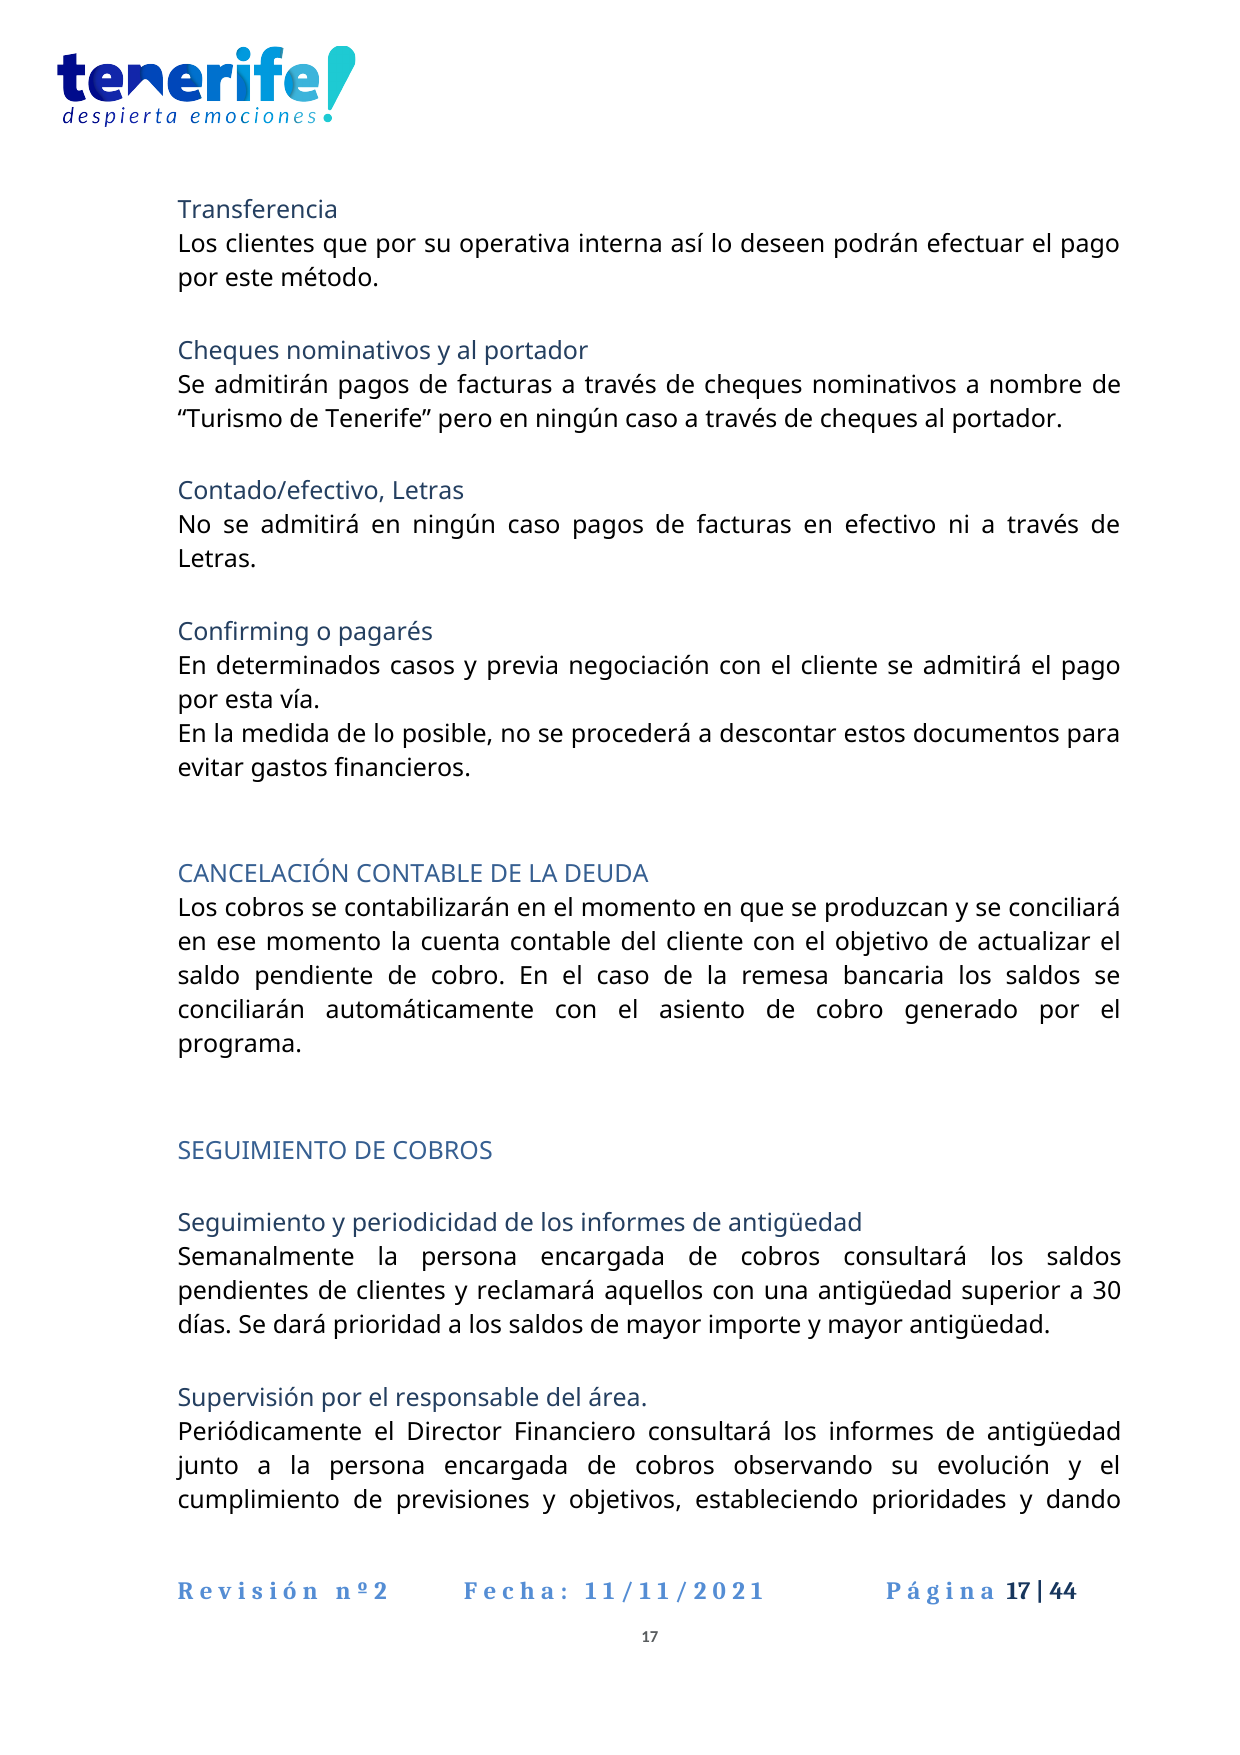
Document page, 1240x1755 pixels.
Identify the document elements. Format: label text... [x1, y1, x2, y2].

text Los clientes que por su operativa interna así lo deseen podrán efectuar el pago por este método. [177, 226, 1122, 294]
subtitle Confirming o pagarés [177, 613, 1122, 647]
text En la medida de lo posible, no se procederá a descontar estos documentos para evitar gastos financieros. [177, 715, 1122, 783]
subtitle Seguimiento y periodicidad de los informes de antigüedad [177, 1205, 1122, 1239]
subtitle Supervisión por el responsable del área. [177, 1379, 1122, 1413]
text No se admitirá en ningún caso pagos de facturas en efectivo ni a través de Letras. [177, 507, 1122, 575]
subtitle Contado/efectivo, Letras [177, 473, 1122, 507]
text Los cobros se contabilizarán en el momento en que se produzcan y se conciliará en ese momento la cuenta contable del cliente con el objetivo de actualizar el saldo pendiente de cobro. En el caso de la remesa bancaria los saldos se conciliarán automáticamente con el asiento de cobro generado por el programa. [177, 890, 1122, 1060]
text En determinados casos y previa negociación con el cliente se admitirá el pago por esta vía. [177, 647, 1122, 715]
text Semanalmente la persona encargada de cobros consultará los saldos pendientes de clientes y reclamará aquellos con una antigüedad superior a 30 días. Se dará prioridad a los saldos de mayor importe y mayor antigüedad. [177, 1239, 1122, 1341]
subtitle Cheques nominativos y al portador [177, 332, 1122, 366]
subtitle CANCELACIÓN CONTABLE DE LA DEUDA [177, 856, 1122, 890]
subtitle SEGUIMIENTO DE COBROS [177, 1132, 1122, 1167]
subtitle Transferencia [177, 192, 1122, 226]
text Periódicamente el Director Financiero consultará los informes de antigüedad junto a la persona encargada de cobros observando su evolución y el cumplimiento de previsiones y objetivos, estableciendo prioridades y dando [177, 1413, 1122, 1516]
text Se admitirán pagos de facturas a través de cheques nominativos a nombre de “Turismo de Tenerife” pero en ningún caso a través de cheques al portador. [177, 366, 1122, 434]
